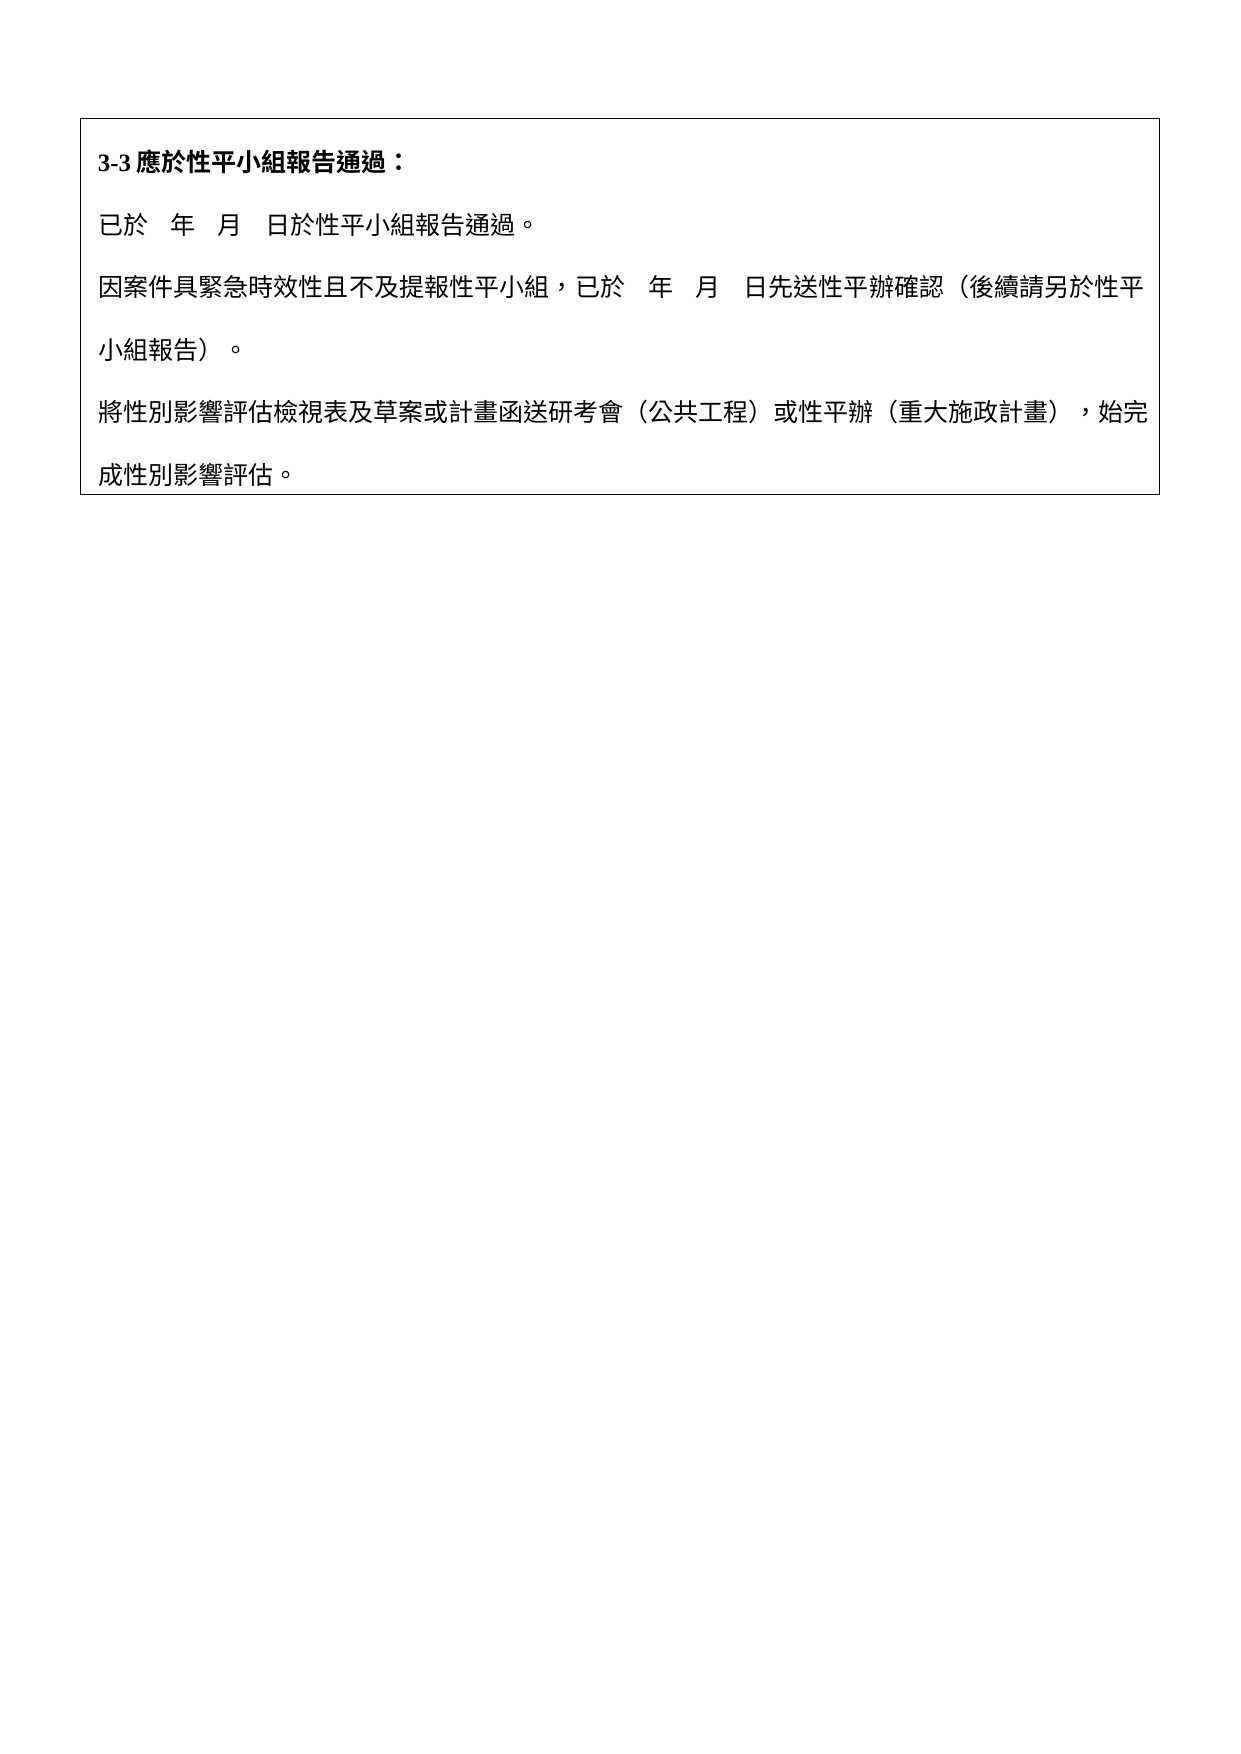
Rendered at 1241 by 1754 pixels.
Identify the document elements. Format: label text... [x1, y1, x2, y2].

table_cell 3-3應於性平小組報告通過： 已於 年 月 日於性平小組報告通過。 因案件具緊急時效性且不及提報性平小組，已於 年 月 日先送性平辦確認（後續請另於性平小組報告）。 將性別影響評估檢視表及草案或計畫函送研考會（公共工程）或性平辦（重大施政計畫），始完成性別影響評估。 [81, 119, 1159, 494]
